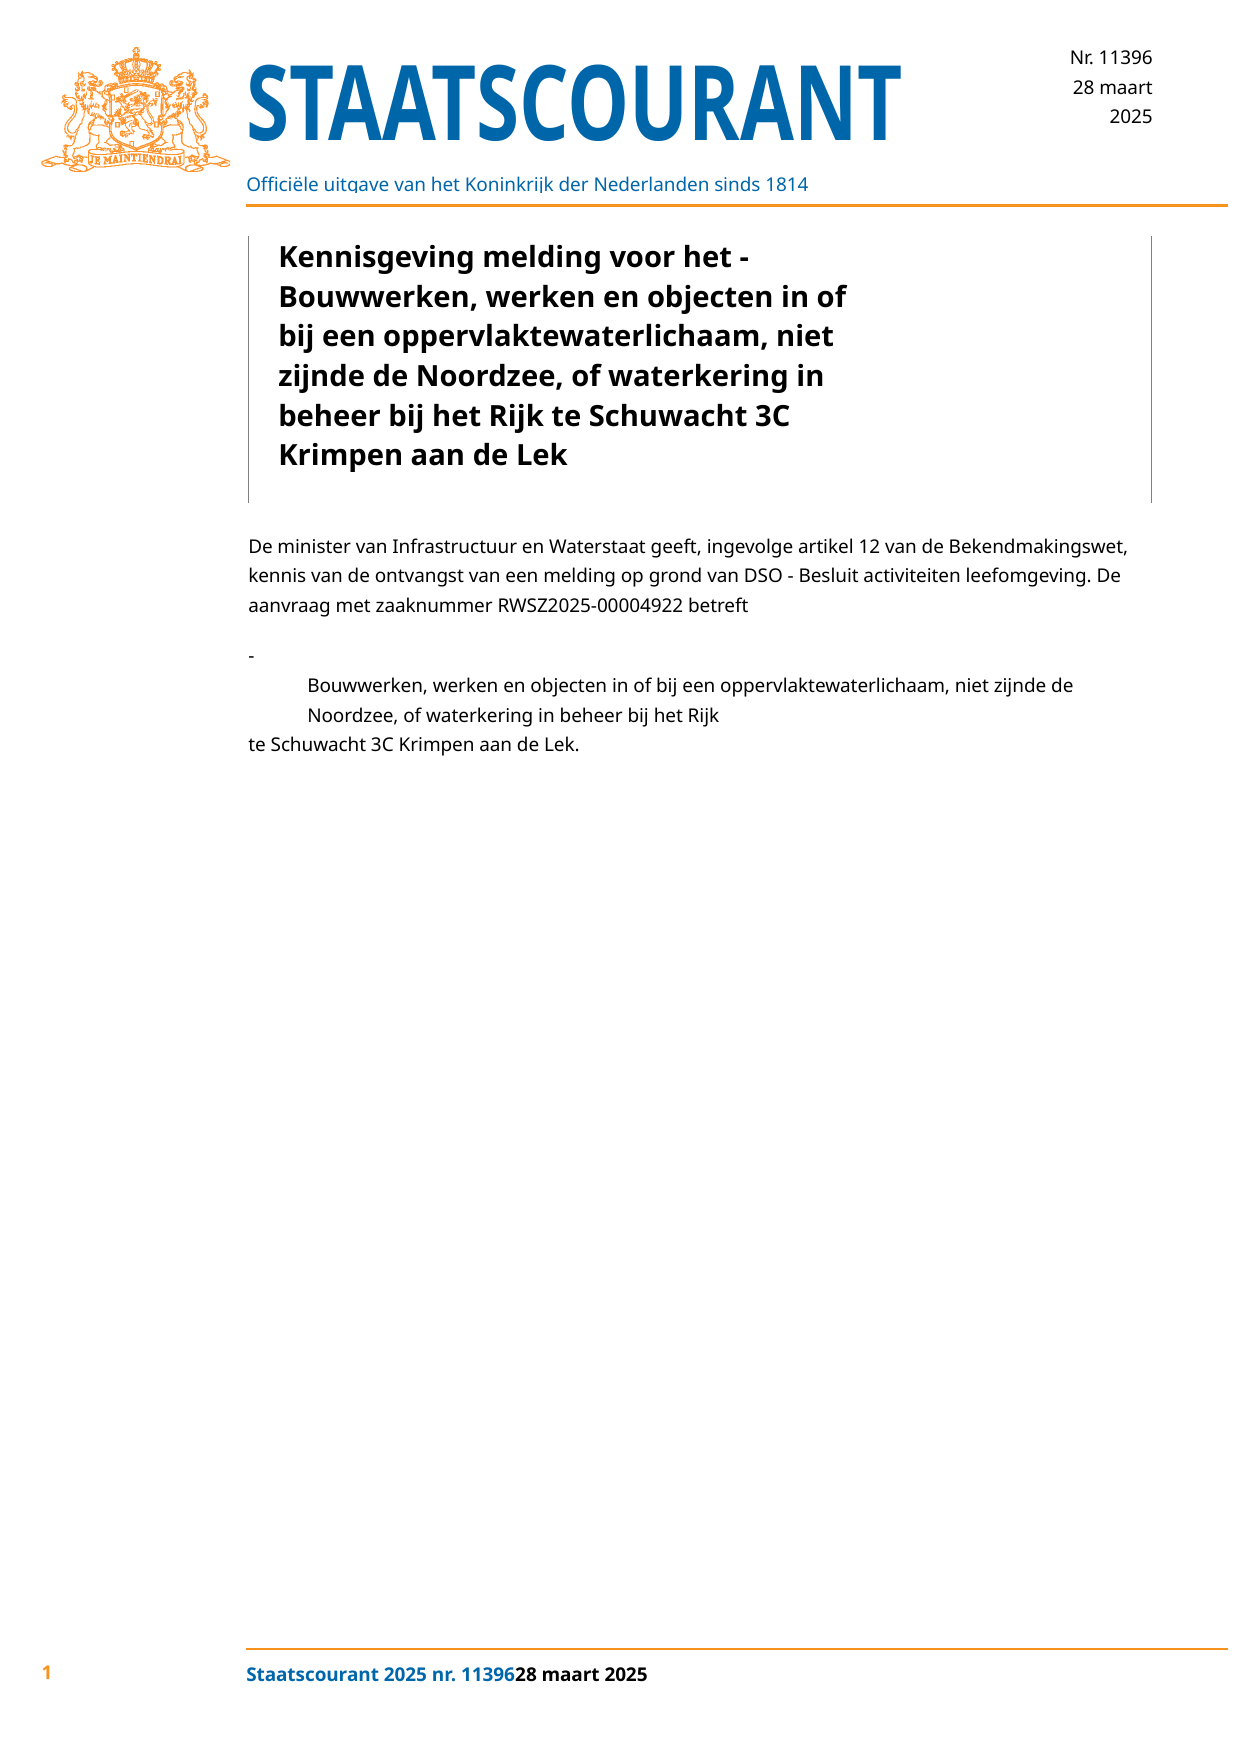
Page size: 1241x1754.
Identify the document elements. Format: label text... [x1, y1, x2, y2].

list Bouwwerken, werken en objecten in of bij een oppervlaktewaterlichaam, niet zijnde de Noordzee, of waterkering in beheer bij het Rijk [248, 672, 1152, 727]
text De minister van Infrastructuur en Waterstaat geeft, ingevolge artikel 12 van de Bekendmakingswet, kennis van de ontvangst van een melding op grond van DSO - Besluit activiteiten leefomgeving. De aanvraag met zaaknummer RWSZ2025-00004922 betreft [248, 533, 1152, 618]
table_header Kennisgeving melding voor het -Bouwwerken, werken en objecten in of bij een oppervlaktewaterlichaam, niet zijnde de Noordzee, of waterkering in beheer bij het Rijk te Schuwacht 3C Krimpen aan de Lek [249, 236, 850, 503]
table_header [1090, 236, 1151, 413]
picture [41, 47, 231, 172]
table_header [850, 236, 912, 413]
text te Schuwacht 3C Krimpen aan de Lek. [248, 731, 1152, 757]
picture [912, 236, 1090, 414]
table_header [850, 414, 1151, 503]
